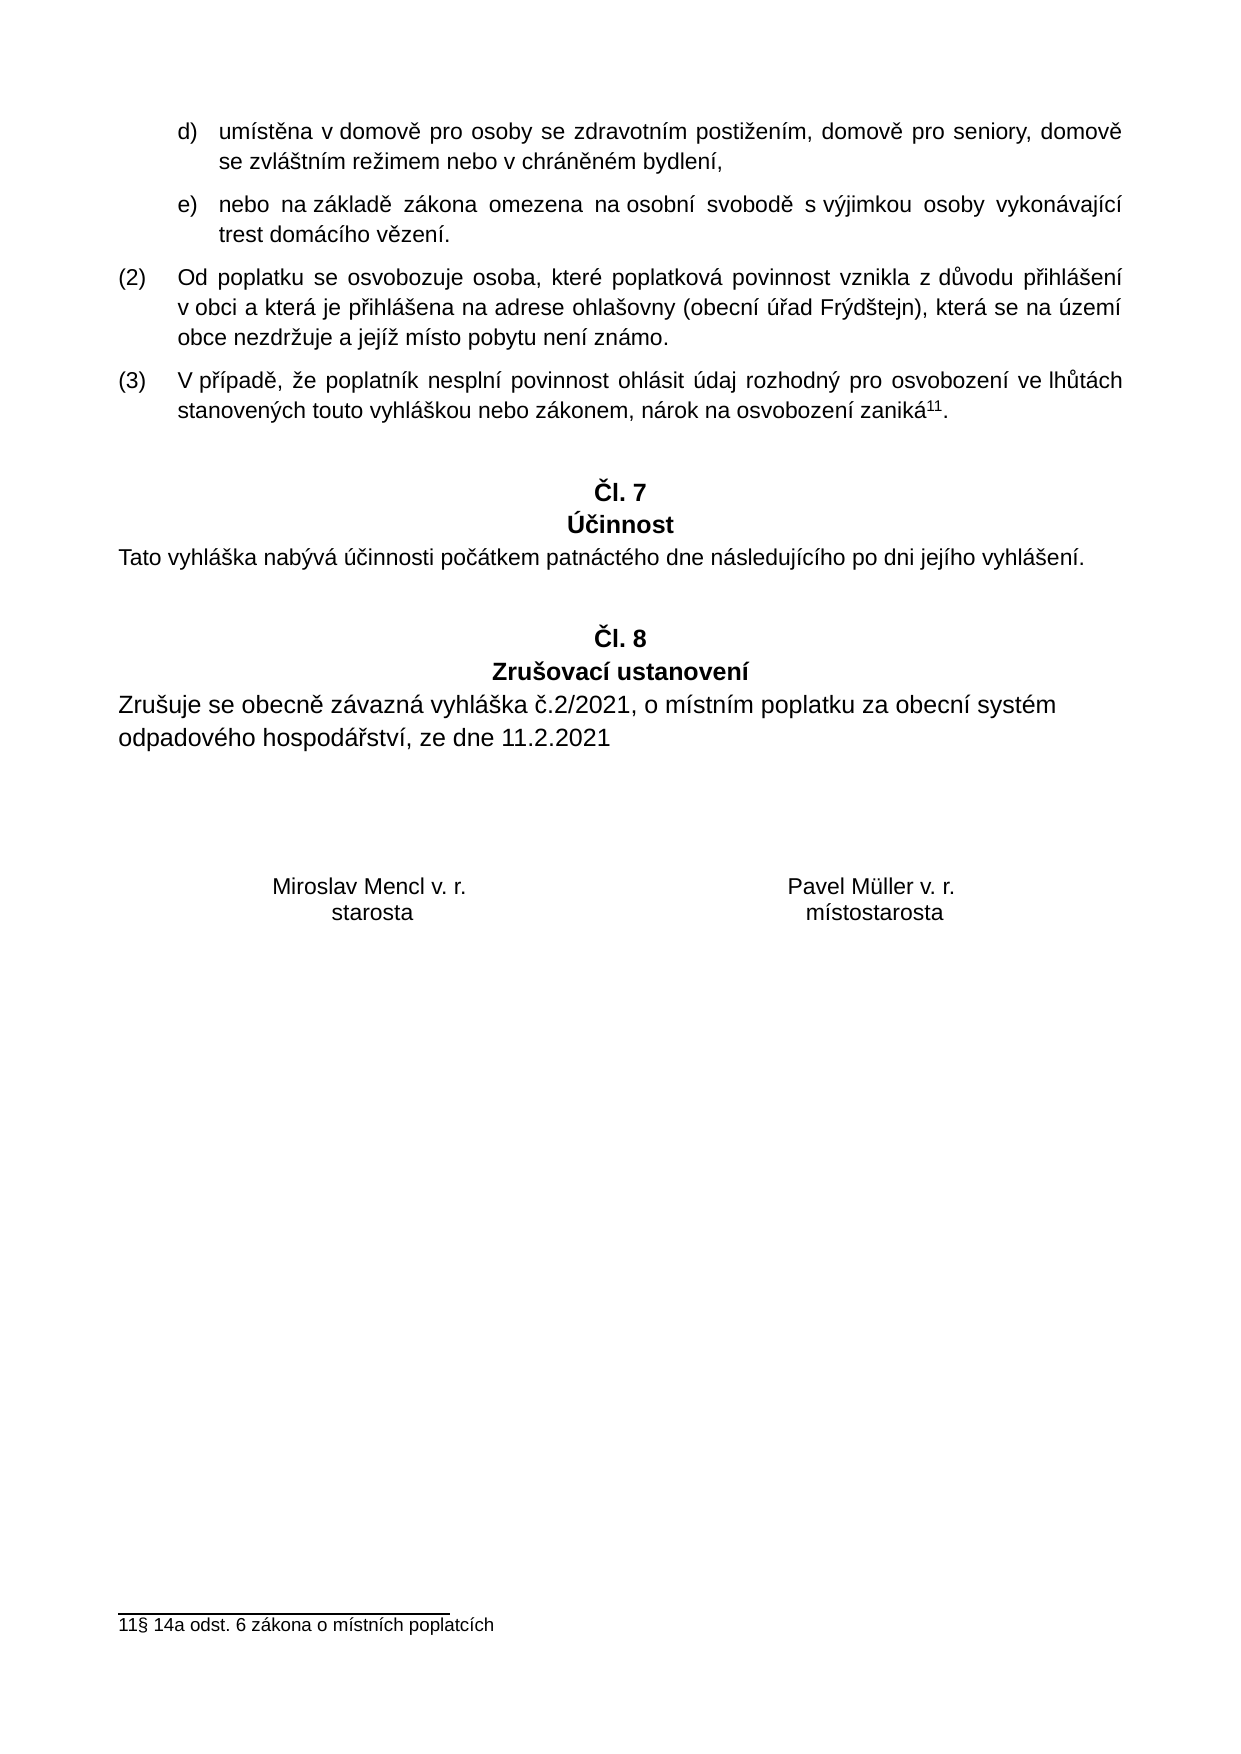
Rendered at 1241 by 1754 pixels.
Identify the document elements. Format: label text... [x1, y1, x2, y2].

list nebo na základě zákona omezena na osobní svobodě s výjimkou osoby vykonávající trest domácího vězení. [177, 191, 1122, 248]
list § 14a odst. 6 zákona o místních poplatcích [118, 1614, 1122, 1635]
table_header Miroslav Mencl v. r. starosta [118, 813, 620, 931]
subtitle Čl. 7 Účinnost [118, 477, 1122, 539]
table_header Pavel Müller v. r. místostarosta [620, 813, 1122, 931]
table_cell [620, 931, 1122, 1049]
text Zrušuje se obecně závazná vyhláška č.2/2021, o místním poplatku za obecní systém odpadového hospodářství, ze dne 11.2.2021 [118, 690, 1122, 752]
list umístěna v domově pro osoby se zdravotním postižením, domově pro seniory, domově se zvláštním režimem nebo v chráněném bydlení, [177, 118, 1122, 175]
list Od poplatku se osvobozuje osoba, které poplatková povinnost vznikla z důvodu přihlášení v obci a která je přihlášena na adrese ohlašovny (obecní úřad Frýdštejn), která se na území obce nezdržuje a jejíž místo pobytu není známo. [118, 264, 1122, 351]
table_cell [118, 931, 620, 1049]
subtitle Čl. 8 Zrušovací ustanovení [118, 624, 1122, 686]
text Tato vyhláška nabývá účinnosti počátkem patnáctého dne následujícího po dni jejího vyhlášení. [118, 543, 1122, 570]
list V případě, že poplatník nesplní povinnost ohlásit údaj rozhodný pro osvobození ve lhůtách stanovených touto vyhláškou nebo zákonem, nárok na osvobození zaniká. [118, 367, 1122, 424]
